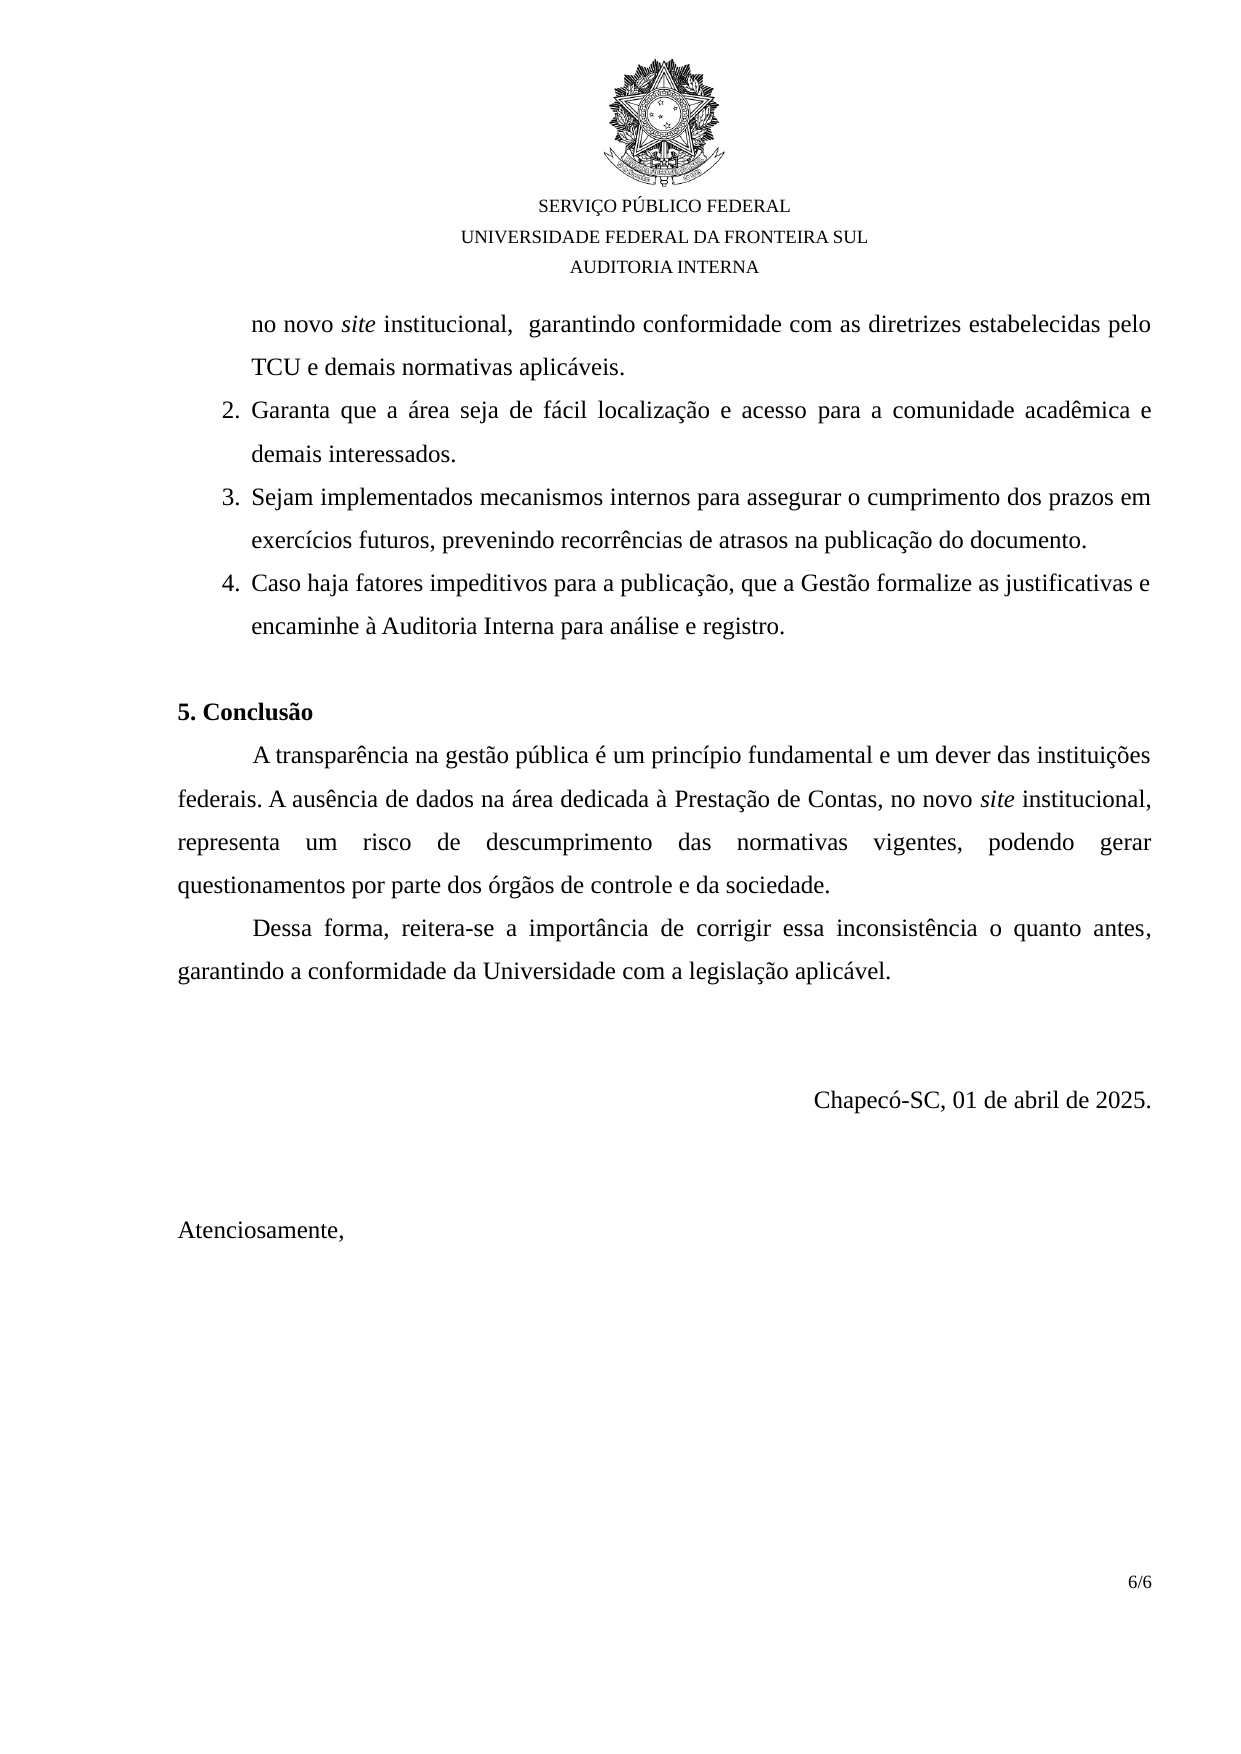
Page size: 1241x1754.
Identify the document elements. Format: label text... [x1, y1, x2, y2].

subtitle 5. Conclusão [177, 697, 1152, 726]
text Chapecó-SC, 01 de abril de 2025. [177, 1086, 1152, 1114]
text Dessa forma, reitera-se a importância de corrigir essa inconsistência o quanto antes, garantindo a conformidade da Universidade com a legislação aplicável. [177, 913, 1152, 985]
list Sejam implementados mecanismos internos para assegurar o cumprimento dos prazos em exercícios futuros, prevenindo recorrências de atrasos na publicação do documento. [222, 482, 1152, 554]
list Garanta que a área seja de fácil localização e acesso para a comunidade acadêmica e demais interessados. [222, 396, 1152, 467]
text A transparência na gestão pública é um princípio fundamental e um dever das instituições federais. A ausência de dados na área dedicada à Prestação de Contas, no novo site institucional, representa um risco de descumprimento das normativas vigentes, podendo gerar questionamentos por parte dos órgãos de controle e da sociedade. [177, 741, 1152, 899]
text Atenciosamente, [177, 1215, 1152, 1244]
list no novo site institucional, garantindo conformidade com as diretrizes estabelecidas pelo TCU e demais normativas aplicáveis. [222, 309, 1152, 381]
list Caso haja fatores impeditivos para a publicação, que a Gestão formalize as justificativas e encaminhe à Auditoria Interna para análise e registro. [222, 568, 1152, 640]
